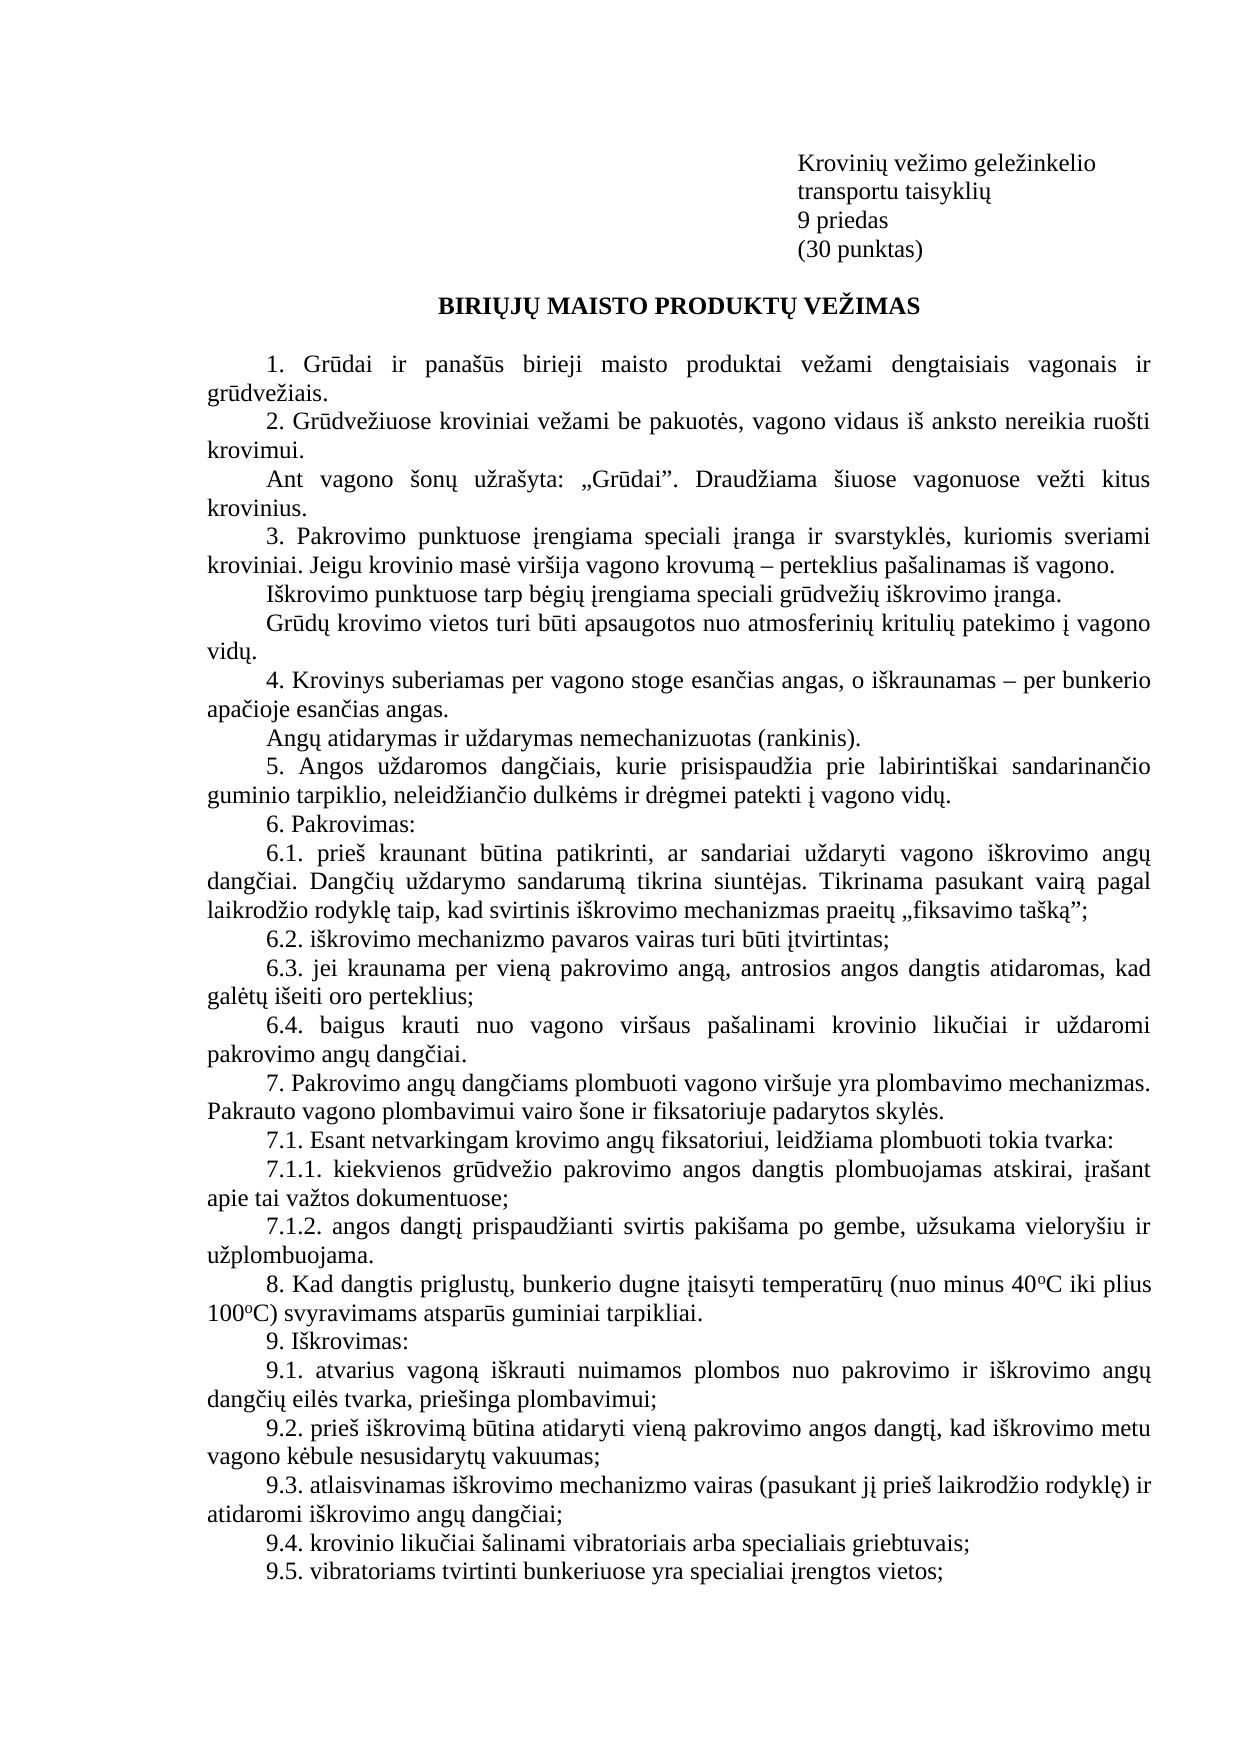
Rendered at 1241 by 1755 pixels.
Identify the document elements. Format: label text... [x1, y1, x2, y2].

text 9.4. krovinio likučiai šalinami vibratoriais arba specialiais griebtuvais; [207, 1528, 1152, 1556]
text 7.1.2. angos dangtį prispaudžianti svirtis pakišama po gembe, užsukama vieloryšiu ir užplombuojama. [207, 1211, 1152, 1269]
text 8. Kad dangtis priglustų, bunkerio dugne įtaisyti temperatūrų (nuo minus 40oC iki plius 100oC) svyravimams atsparūs guminiai tarpikliai. [207, 1269, 1152, 1326]
text 6. Pakrovimas: [207, 809, 1152, 838]
text 2. Grūdvežiuose kroviniai vežami be pakuotės, vagono vidaus iš anksto nereikia ruošti krovimui. [207, 406, 1152, 464]
text BIRIŲJŲ MAISTO PRODUKTŲ VEŽIMAS [207, 291, 1152, 320]
text transportu taisyklių [207, 176, 1152, 205]
text 7.1.1. kiekvienos grūdvežio pakrovimo angos dangtis plombuojamas atskirai, įrašant apie tai važtos dokumentuose; [207, 1154, 1152, 1211]
text Grūdų krovimo vietos turi būti apsaugotos nuo atmosferinių kritulių patekimo į vagono vidų. [207, 608, 1152, 665]
text 5. Angos uždaromos dangčiais, kurie prisispaudžia prie labirintiškai sandarinančio guminio tarpiklio, neleidžiančio dulkėms ir drėgmei patekti į vagono vidų. [207, 751, 1152, 809]
text 9 priedas [207, 205, 1152, 234]
text 6.4. baigus krauti nuo vagono viršaus pašalinami krovinio likučiai ir uždaromi pakrovimo angų dangčiai. [207, 1010, 1152, 1068]
text Angų atidarymas ir uždarymas nemechanizuotas (rankinis). [207, 723, 1152, 751]
text 6.1. prieš kraunant būtina patikrinti, ar sandariai uždaryti vagono iškrovimo angų dangčiai. Dangčių uždarymo sandarumą tikrina siuntėjas. Tikrinama pasukant vairą pagal laikrodžio rodyklę taip, kad svirtinis iškrovimo mechanizmas praeitų „fiksavimo tašką”; [207, 838, 1152, 924]
text 7. Pakrovimo angų dangčiams plombuoti vagono viršuje yra plombavimo mechanizmas. Pakrauto vagono plombavimui vairo šone ir fiksatoriuje padarytos skylės. [207, 1068, 1152, 1125]
text 6.2. iškrovimo mechanizmo pavaros vairas turi būti įtvirtintas; [207, 924, 1152, 953]
text 3. Pakrovimo punktuose įrengiama speciali įranga ir svarstyklės, kuriomis sveriami kroviniai. Jeigu krovinio masė viršija vagono krovumą – perteklius pašalinamas iš vagono. [207, 521, 1152, 579]
text 7.1. Esant netvarkingam krovimo angų fiksatoriui, leidžiama plombuoti tokia tvarka: [207, 1125, 1152, 1154]
text 9. Iškrovimas: [207, 1326, 1152, 1355]
text 9.3. atlaisvinamas iškrovimo mechanizmo vairas (pasukant jį prieš laikrodžio rodyklę) ir atidaromi iškrovimo angų dangčiai; [207, 1470, 1152, 1528]
text 6.3. jei kraunama per vieną pakrovimo angą, antrosios angos dangtis atidaromas, kad galėtų išeiti oro perteklius; [207, 953, 1152, 1010]
text 1. Grūdai ir panašūs birieji maisto produktai vežami dengtaisiais vagonais ir grūdvežiais. [207, 349, 1152, 406]
text Krovinių vežimo geležinkelio [797, 148, 1152, 176]
text (30 punktas) [207, 234, 1152, 263]
text Iškrovimo punktuose tarp bėgių įrengiama speciali grūdvežių iškrovimo įranga. [207, 579, 1152, 608]
text Ant vagono šonų užrašyta: „Grūdai”. Draudžiama šiuose vagonuose vežti kitus krovinius. [207, 464, 1152, 521]
text 4. Krovinys suberiamas per vagono stoge esančias angas, o iškraunamas – per bunkerio apačioje esančias angas. [207, 665, 1152, 723]
text 9.2. prieš iškrovimą būtina atidaryti vieną pakrovimo angos dangtį, kad iškrovimo metu vagono kėbule nesusidarytų vakuumas; [207, 1413, 1152, 1470]
text 9.5. vibratoriams tvirtinti bunkeriuose yra specialiai įrengtos vietos; [207, 1556, 1152, 1585]
text 9.1. atvarius vagoną iškrauti nuimamos plombos nuo pakrovimo ir iškrovimo angų dangčių eilės tvarka, priešinga plombavimui; [207, 1355, 1152, 1413]
